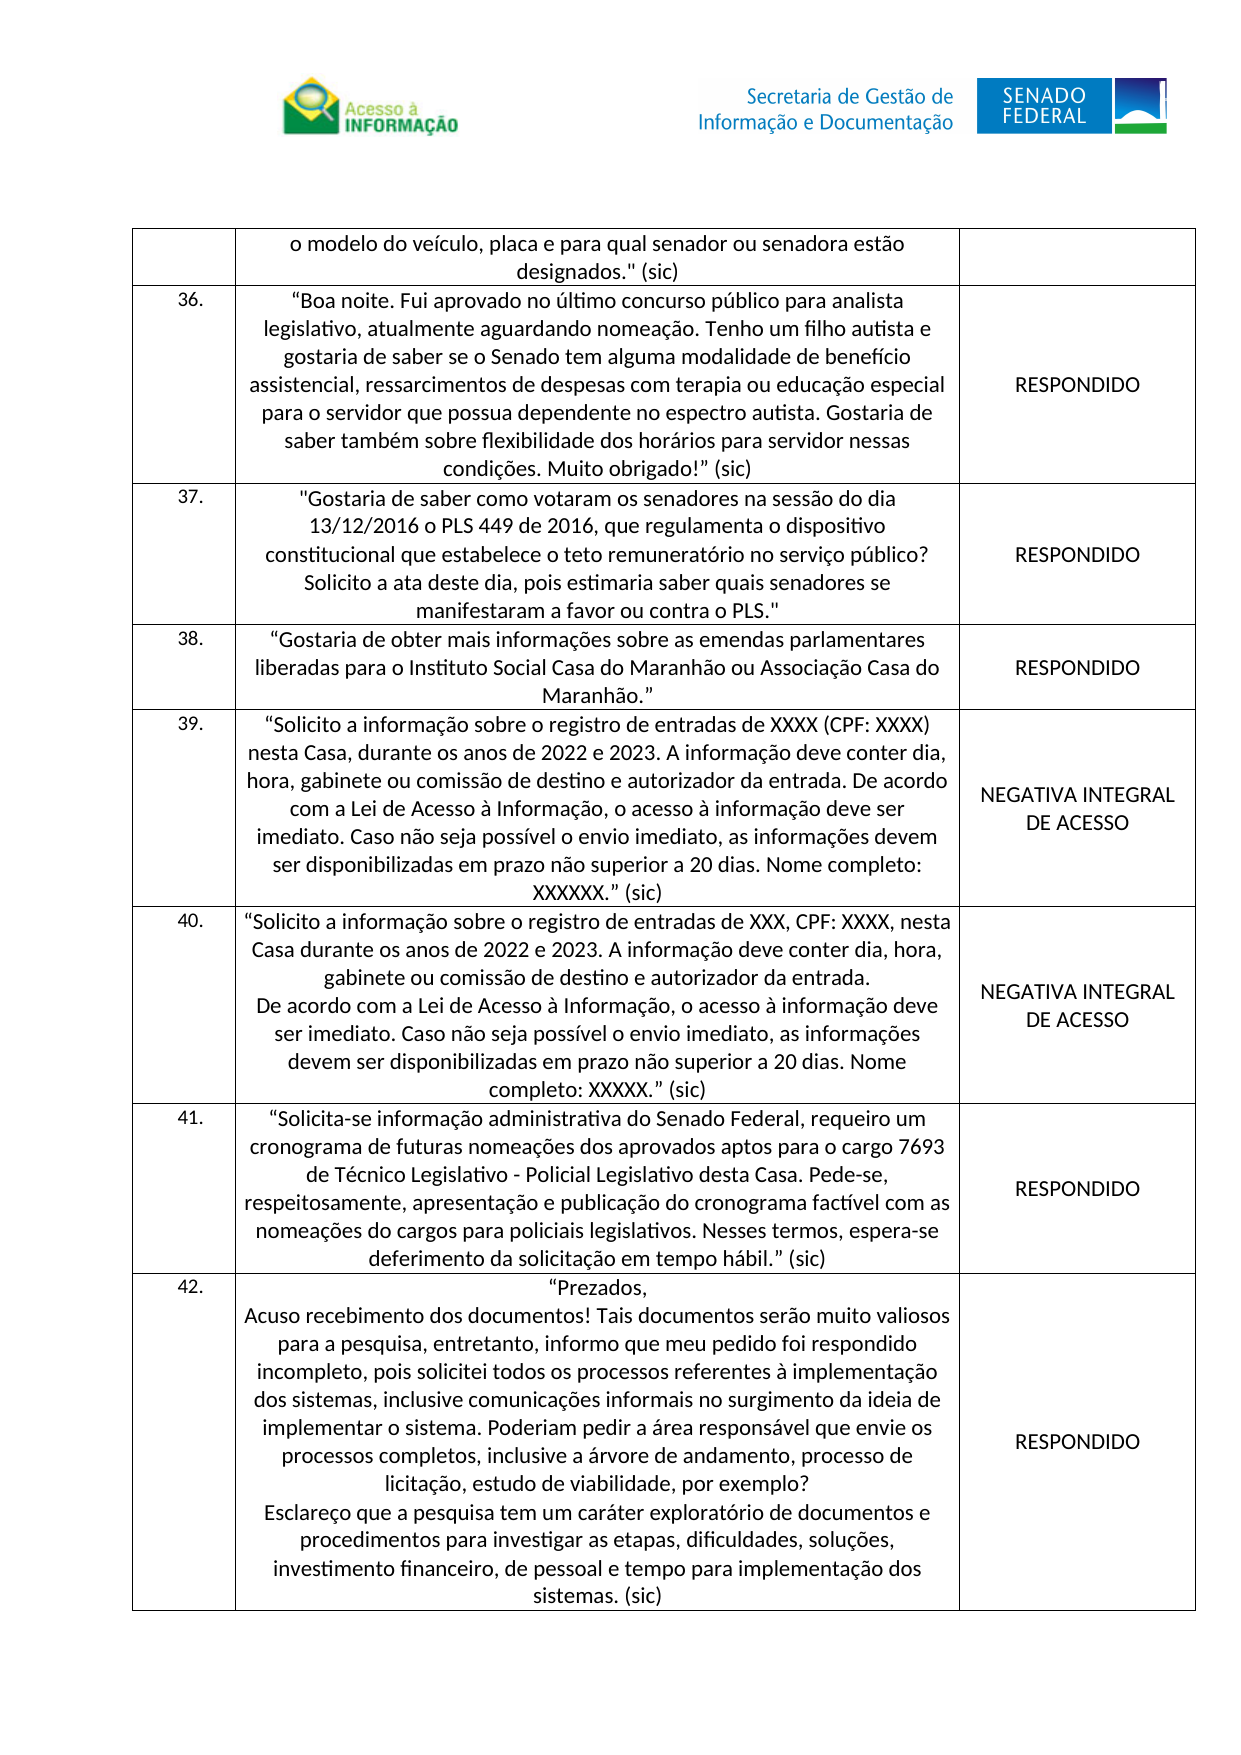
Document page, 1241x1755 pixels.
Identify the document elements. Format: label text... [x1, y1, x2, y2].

table_cell NEGATIVA INTEGRAL DE ACESSO [960, 710, 1195, 906]
table_cell "Gostaria de saber como votaram os senadores na sessão do dia 13/12/2016 o PLS 449 de 2016, que regulamenta o dispositivo constitucional que estabelece o teto remuneratório no serviço público? Solicito a ata deste dia, pois estimaria saber quais senadores se manifestaram a favor ou contra o PLS." [236, 484, 959, 624]
table_cell RESPONDIDO [960, 286, 1195, 483]
table_cell “Prezados, Acuso recebimento dos documentos! Tais documentos serão muito valiosos para a pesquisa, entretanto, informo que meu pedido foi respondido incompleto, pois solicitei todos os processos referentes à implementação dos sistemas, inclusive comunicações informais no surgimento da ideia de implementar o sistema. Poderiam pedir a área responsável que envie os processos completos, inclusive a árvore de andamento, processo de licitação, estudo de viabilidade, por exemplo? Esclareço que a pesquisa tem um caráter exploratório de documentos e procedimentos para investigar as etapas, dificuldades, soluções, investimento financeiro, de pessoal e tempo para implementação dos sistemas. (sic) [236, 1274, 959, 1610]
table_cell [133, 907, 235, 1103]
table_cell “Solicita-se informação administrativa do Senado Federal, requeiro um cronograma de futuras nomeações dos aprovados aptos para o cargo 7693 de Técnico Legislativo - Policial Legislativo desta Casa. Pede-se, respeitosamente, apresentação e publicação do cronograma factível com as nomeações do cargos para policiais legislativos. Nesses termos, espera-se deferimento da solicitação em tempo hábil.” (sic) [236, 1104, 959, 1272]
table_cell o modelo do veículo, placa e para qual senador ou senadora estão designados." (sic) [236, 229, 959, 285]
table_cell “Solicito a informação sobre o registro de entradas de XXXX (CPF: XXXX) nesta Casa, durante os anos de 2022 e 2023. A informação deve conter dia, hora, gabinete ou comissão de destino e autorizador da entrada. De acordo com a Lei de Acesso à Informação, o acesso à informação deve ser imediato. Caso não seja possível o envio imediato, as informações devem ser disponibilizadas em prazo não superior a 20 dias. Nome completo: XXXXXX.” (sic) [236, 710, 959, 906]
table_cell RESPONDIDO [960, 625, 1195, 709]
table_cell RESPONDIDO [960, 1274, 1195, 1610]
table_cell RESPONDIDO [960, 484, 1195, 624]
table_cell NEGATIVA INTEGRAL DE ACESSO [960, 907, 1195, 1103]
table_cell [133, 625, 235, 709]
table_cell “Solicito a informação sobre o registro de entradas de XXX, CPF: XXXX, nesta Casa durante os anos de 2022 e 2023. A informação deve conter dia, hora, gabinete ou comissão de destino e autorizador da entrada. De acordo com a Lei de Acesso à Informação, o acesso à informação deve ser imediato. Caso não seja possível o envio imediato, as informações devem ser disponibilizadas em prazo não superior a 20 dias. Nome completo: XXXXX.” (sic) [236, 907, 959, 1103]
table_cell [133, 710, 235, 906]
table_cell [133, 484, 235, 624]
table_cell “Boa noite. Fui aprovado no último concurso público para analista legislativo, atualmente aguardando nomeação. Tenho um filho autista e gostaria de saber se o Senado tem alguma modalidade de benefício assistencial, ressarcimentos de despesas com terapia ou educação especial para o servidor que possua dependente no espectro autista. Gostaria de saber também sobre flexibilidade dos horários para servidor nessas condições. Muito obrigado!” (sic) [236, 286, 959, 483]
table_cell [960, 229, 1195, 285]
table_cell [133, 1104, 235, 1272]
table_cell “Gostaria de obter mais informações sobre as emendas parlamentares liberadas para o Instituto Social Casa do Maranhão ou Associação Casa do Maranhão.” [236, 625, 959, 709]
table_cell RESPONDIDO [960, 1104, 1195, 1272]
table_cell [133, 229, 235, 285]
table_cell [133, 286, 235, 483]
table_cell [133, 1274, 235, 1610]
